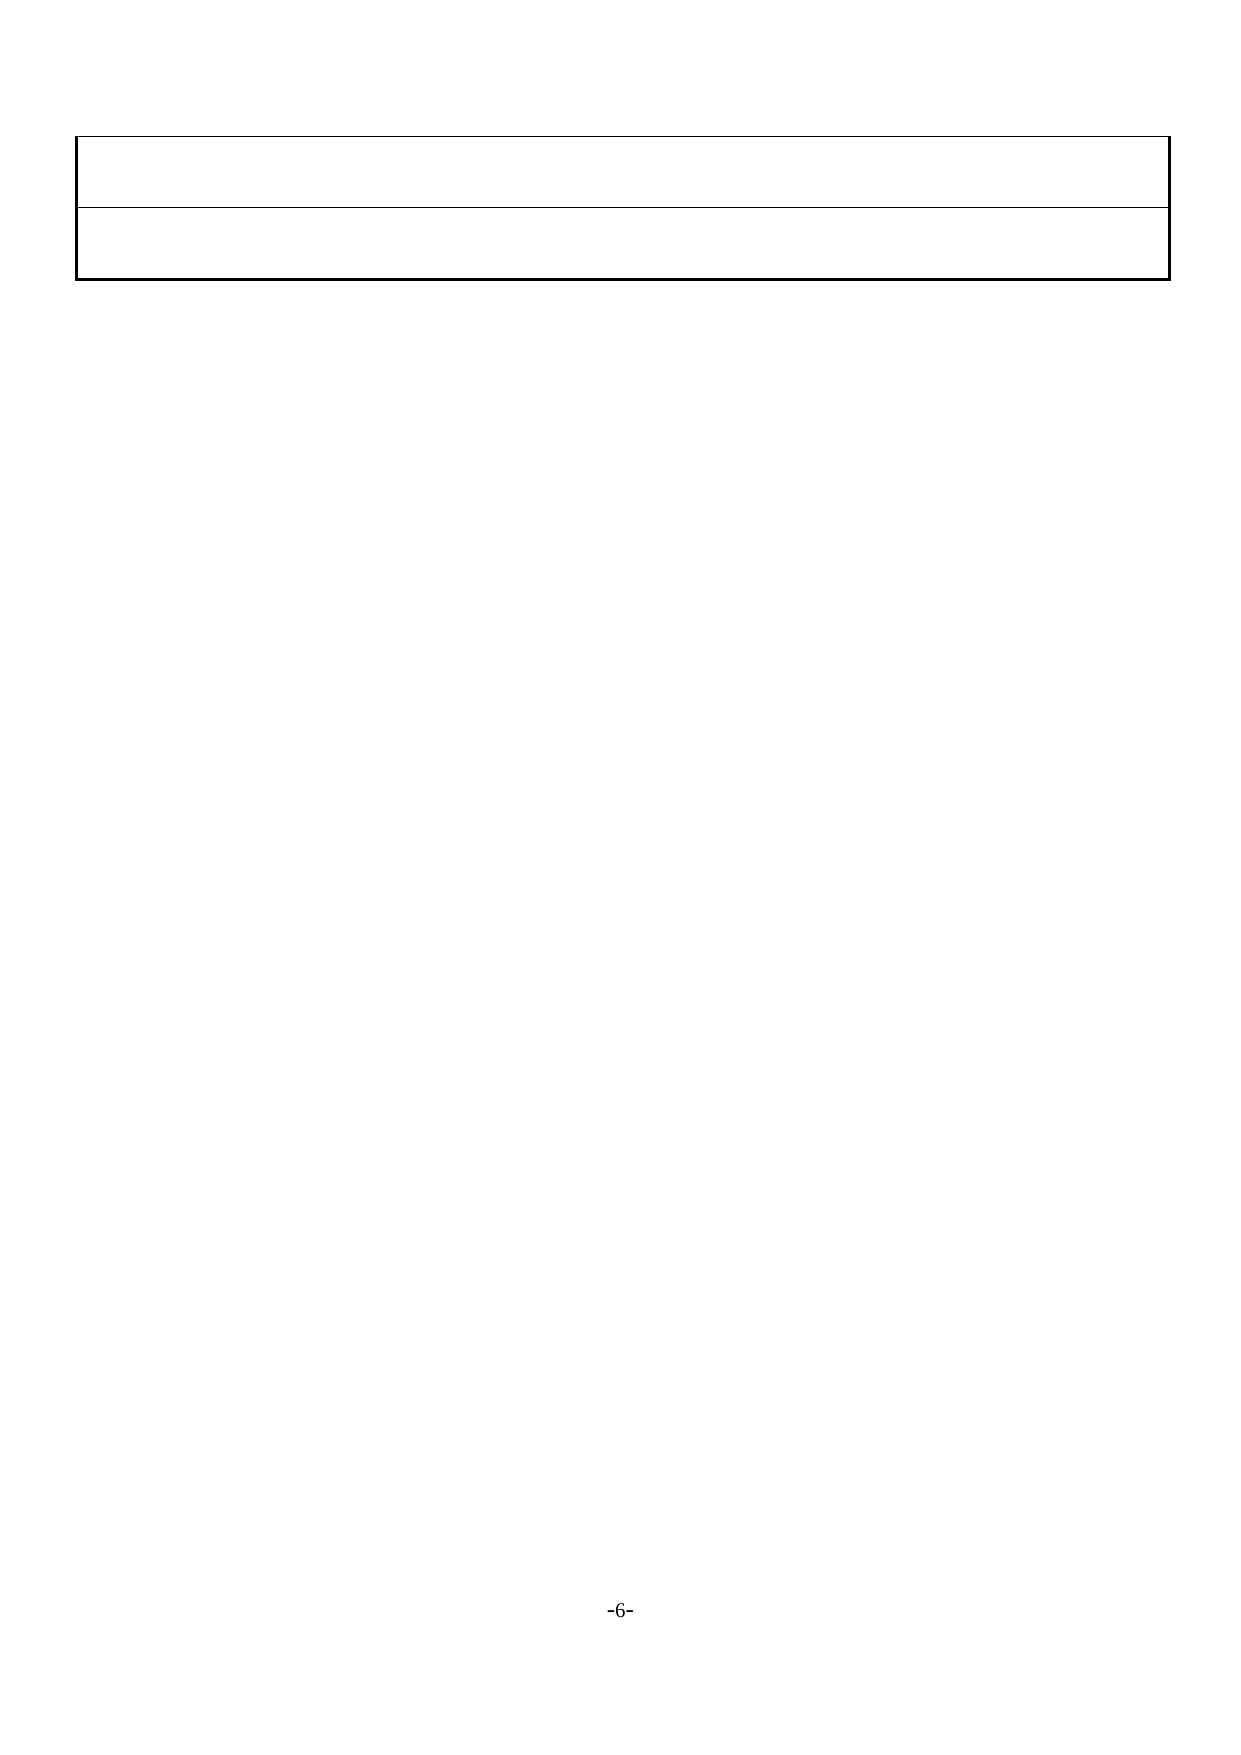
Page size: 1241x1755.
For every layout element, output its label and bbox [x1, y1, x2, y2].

table_cell [78, 208, 1168, 277]
table_cell [78, 137, 1168, 207]
